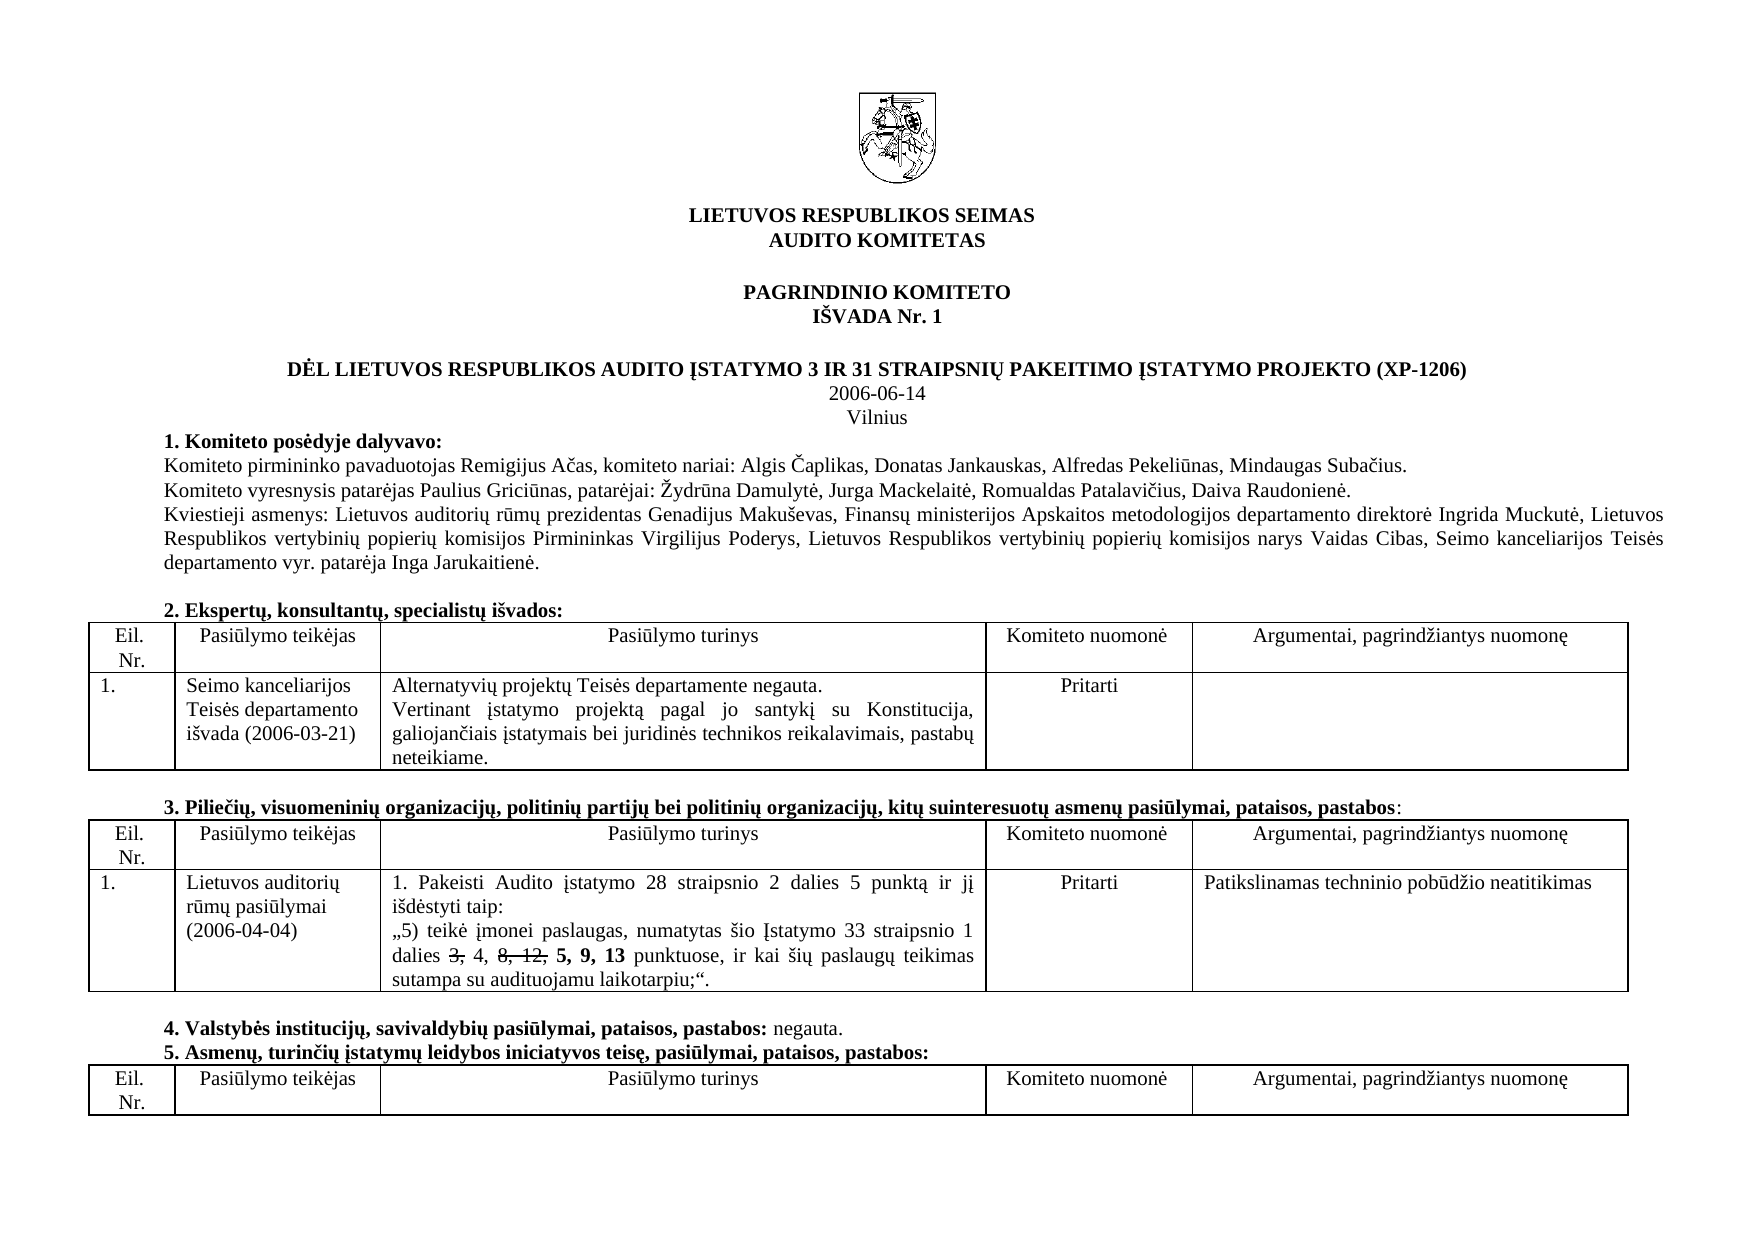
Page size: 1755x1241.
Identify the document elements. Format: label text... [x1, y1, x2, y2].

table_cell 1. [90, 870, 174, 991]
table_header Pasiūlymo turinys [381, 821, 985, 869]
table_cell Alternatyvių projektų Teisės departamente negauta. Vertinant įstatymo projektą pagal jo santykį su Konstitucija, galiojančiais įstatymais bei juridinės technikos reikalavimais, pastabų neteikiame. [381, 673, 985, 769]
table_cell Lietuvos auditorių rūmų pasiūlymai (2006-04-04) [176, 870, 380, 991]
table_header Argumentai, pagrindžiantys nuomonę [1193, 623, 1627, 672]
text Kviestieji asmenys: Lietuvos auditorių rūmų prezidentas Genadijus Makuševas, Finansų ministerijos Apskaitos metodologijos departamento direktorė Ingrida Muckutė, Lietuvos Respublikos vertybinių popierių komisijos Pirmininkas Virgilijus Poderys, Lietuvos Respublikos vertybinių popierių komisijos narys Vaidas Cibas, Seimo kanceliarijos Teisės departamento vyr. patarėja Inga Jarukaitienė. [164, 502, 1666, 574]
table_header Pasiūlymo teikėjas [176, 821, 380, 869]
text 4. Valstybės institucijų, savivaldybių pasiūlymai, pataisos, pastabos: negauta. [89, 1016, 1666, 1040]
table_header Eil. Nr. [90, 821, 174, 869]
text 2006-06-14 [89, 381, 1666, 405]
table_header Eil. Nr. [90, 1066, 174, 1114]
table_cell Seimo kanceliarijos Teisės departamento išvada (2006-03-21) [176, 673, 380, 769]
table_header Argumentai, pagrindžiantys nuomonę [1193, 821, 1627, 869]
table_cell Patikslinamas techninio pobūdžio neatitikimas [1193, 870, 1627, 991]
table_header Pasiūlymo turinys [381, 1066, 985, 1114]
subtitle LIETUVOS RESPUBLIKOS SEIMAS [614, 203, 1666, 227]
table_cell 1. [90, 673, 174, 769]
subtitle IŠVADA Nr. 1 [89, 304, 1666, 328]
table_cell Pritarti [987, 673, 1192, 769]
text PAGRINDINIO KOMITETO [89, 280, 1666, 304]
text Dėl LIETUVOS RESPUBLIKOS AUDITO ĮSTATYMO 3 IR 31 STRAIPSNIŲ PAKEITIMO ĮSTATYMO PROJEKTO (XP-1206) [89, 357, 1666, 381]
table_cell Pritarti [987, 870, 1192, 991]
table_header Eil. Nr. [90, 623, 174, 672]
table_header Komiteto nuomonė [987, 1066, 1192, 1114]
table_header Pasiūlymo teikėjas [176, 623, 380, 672]
text 5. Asmenų, turinčių įstatymų leidybos iniciatyvos teisę, pasiūlymai, pataisos, pastabos: [89, 1040, 1666, 1064]
table_cell [1193, 673, 1627, 769]
text 2. Ekspertų, konsultantų, specialistų išvados: [89, 598, 1666, 622]
table_header Argumentai, pagrindžiantys nuomonę [1193, 1066, 1627, 1114]
text Komiteto pirmininko pavaduotojas Remigijus Ačas, komiteto nariai: Algis Čaplikas, Donatas Jankauskas, Alfredas Pekeliūnas, Mindaugas Subačius. [164, 453, 1666, 477]
subtitle AUDITO KOMITETAS [89, 227, 1666, 252]
table_header Pasiūlymo teikėjas [176, 1066, 380, 1114]
text 1. Komiteto posėdyje dalyvavo: [164, 429, 1666, 453]
table_header Komiteto nuomonė [987, 623, 1192, 672]
text 3. Piliečių, visuomeninių organizacijų, politinių partijų bei politinių organizacijų, kitų suinteresuotų asmenų pasiūlymai, pataisos, pastabos: [164, 795, 1666, 819]
table_header Pasiūlymo turinys [381, 623, 985, 672]
text Vilnius [89, 405, 1666, 429]
text Komiteto vyresnysis patarėjas Paulius Griciūnas, patarėjai: Žydrūna Damulytė, Jurga Mackelaitė, Romualdas Patalavičius, Daiva Raudonienė. [164, 477, 1666, 502]
table_header Komiteto nuomonė [987, 821, 1192, 869]
table_cell 1. Pakeisti Audito įstatymo 28 straipsnio 2 dalies 5 punktą ir jį išdėstyti taip: „5) teikė įmonei paslaugas, numatytas šio Įstatymo 33 straipsnio 1 dalies 3, 4, 8, 12, 5, 9, 13 punktuose, ir kai šių paslaugų teikimas sutampa su audituojamu laikotarpiu;“. [381, 870, 985, 991]
